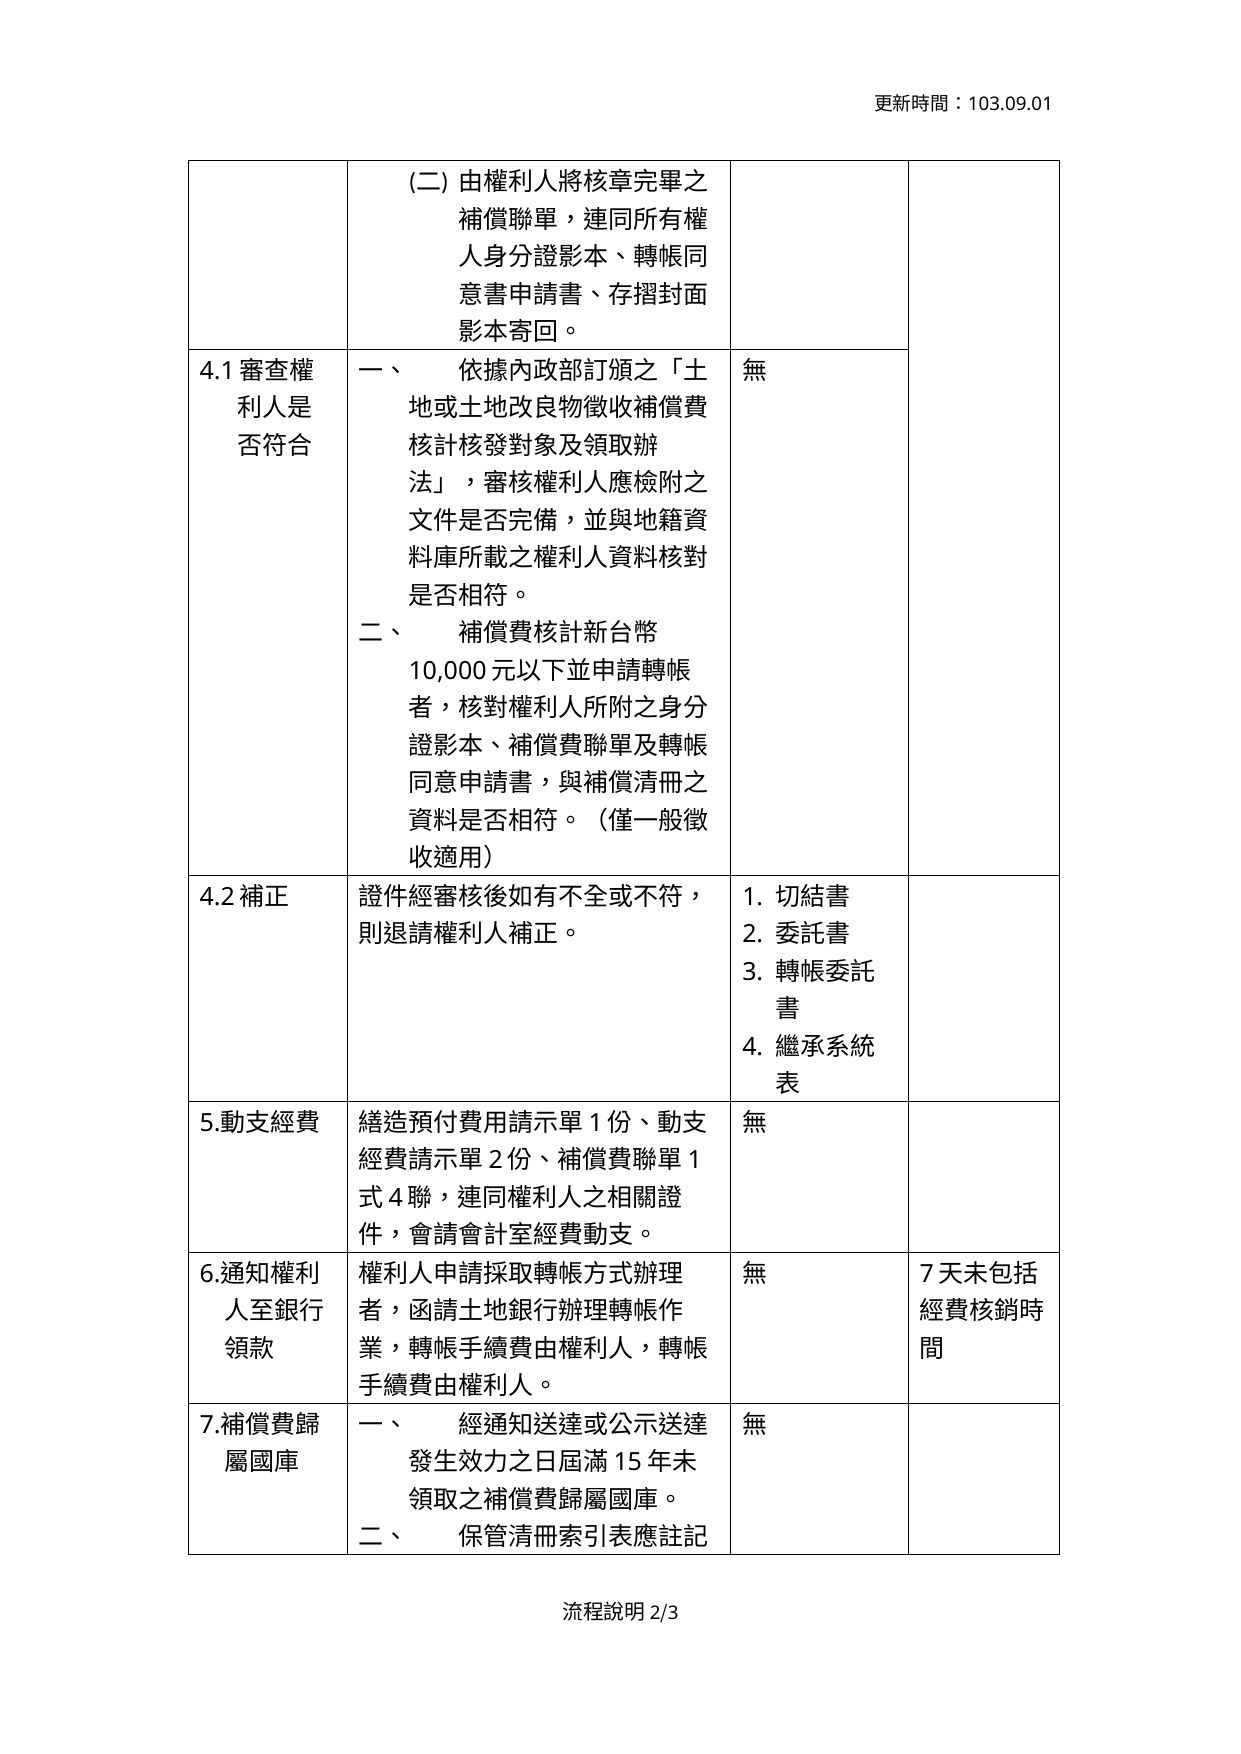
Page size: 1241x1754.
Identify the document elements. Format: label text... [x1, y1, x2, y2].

table_cell [189, 161, 347, 348]
table_cell 7天未包括經費核銷時間 [909, 1253, 1059, 1403]
table_cell 5.動支經費 [189, 1102, 347, 1252]
table_cell [731, 161, 908, 348]
table_cell 無 [731, 1404, 908, 1554]
table_cell 證件經審核後如有不全或不符，則退請權利人補正。 [348, 876, 730, 1101]
table_cell 6.通知權利 人至銀行 領款 [189, 1253, 347, 1403]
table_cell 4.2補正 [189, 876, 347, 1101]
table_cell 繕造預付費用請示單1份、動支經費請示單2份、補償費聯單1式4聯，連同權利人之相關證件，會請會計室經費動支。 [348, 1102, 730, 1252]
table_cell 權利人依規定檢附相關證明文件至本局申請領取徵收補償費。 於徵收通知函中註明權利人若其徵收補償費合計新台幣10,000元以下，可選擇轉帳方式辦理，辦理方式如下：（僅一般徵收適用） 將補償聯單、轉帳同意申請書及回郵信封以雙掛號寄交權利人。 由權利人將核章完畢之補償聯單，連同所有權人身分證影本、轉帳同意書申請書、存摺封面影本寄回。 [348, 161, 730, 348]
table_cell [909, 1404, 1059, 1554]
table_cell 經通知送達或公示送達發生效力之日屆滿15年未領取之補償費歸屬國庫。 保管清冊索引表應註記 [348, 1404, 730, 1554]
table_cell [909, 876, 1059, 1101]
table_cell 無 [731, 1253, 908, 1403]
table_cell [909, 1102, 1059, 1252]
table_cell 權利人申請採取轉帳方式辦理者，函請土地銀行辦理轉帳作業，轉帳手續費由權利人，轉帳手續費由權利人。 [348, 1253, 730, 1403]
table_cell 7.補償費歸 屬國庫 [189, 1404, 347, 1554]
table_cell 4.1審查權 利人是 否符合 [189, 350, 347, 874]
table_cell 依據內政部訂頒之「土地或土地改良物徵收補償費核計核發對象及領取辦法」，審核權利人應檢附之文件是否完備，並與地籍資料庫所載之權利人資料核對是否相符。 補償費核計新台幣10,000元以下並申請轉帳者，核對權利人所附之身分證影本、補償費聯單及轉帳同意申請書，與補償清冊之資料是否相符。（僅一般徵收適用） [348, 350, 730, 874]
table_cell 無 [731, 350, 908, 874]
table_cell 無 [731, 1102, 908, 1252]
table_cell 切結書 委託書 轉帳委託書 繼承系統表 [731, 876, 908, 1101]
